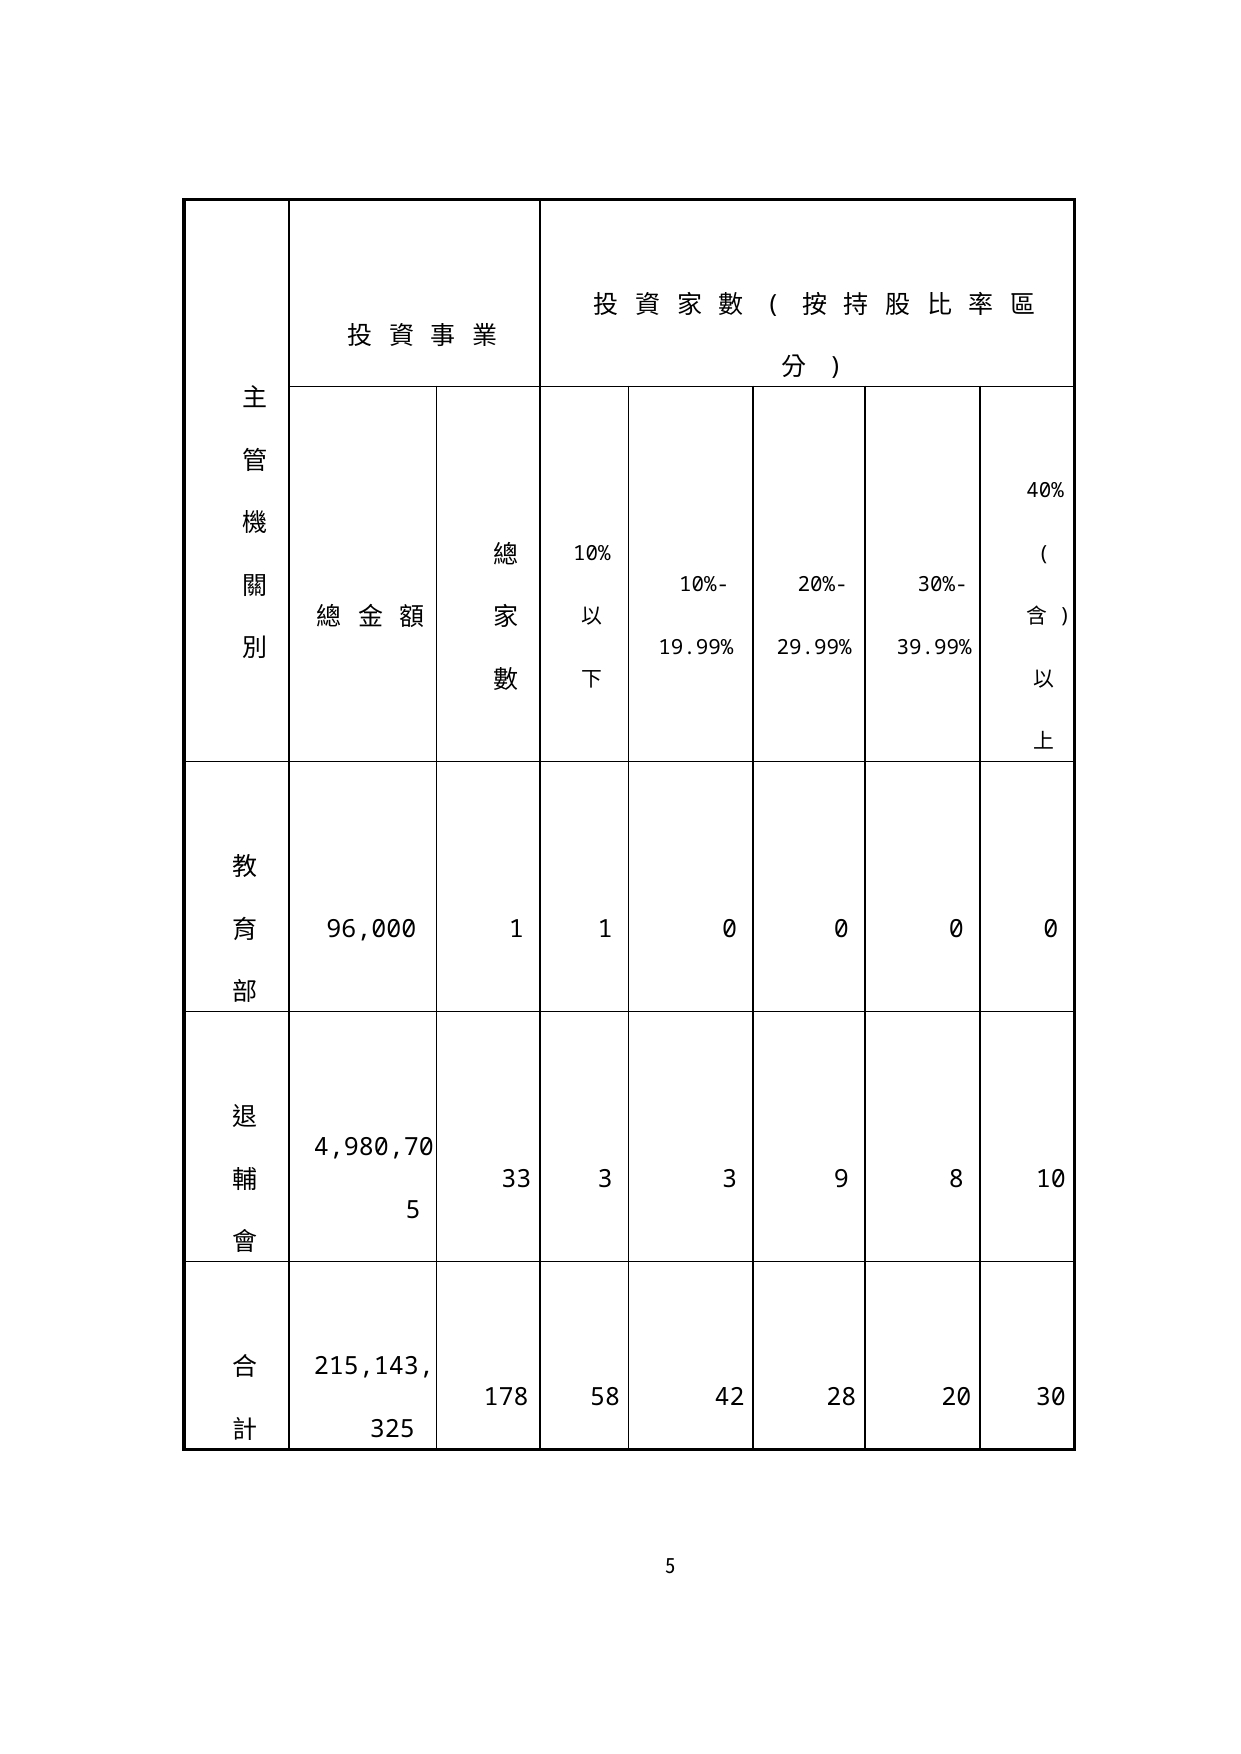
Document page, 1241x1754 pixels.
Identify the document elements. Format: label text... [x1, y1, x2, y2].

table_cell 1 [541, 762, 628, 1011]
table_cell 教育部 [186, 762, 288, 1011]
table_cell 3 [541, 1012, 628, 1261]
table_cell 30 [981, 1262, 1073, 1448]
table_cell 10 [981, 1012, 1073, 1261]
table_header 投資事業 [290, 201, 539, 386]
table_cell 58 [541, 1262, 628, 1448]
table_cell 96,000 [290, 762, 436, 1011]
table_cell 總家數 [437, 387, 539, 761]
table_cell 178 [437, 1262, 539, 1448]
table_cell 10%-19.99% [629, 387, 752, 761]
table_cell 9 [754, 1012, 864, 1261]
table_cell 4,980,705 [290, 1012, 436, 1261]
table_cell 28 [754, 1262, 864, 1448]
table_cell 10%以下 [541, 387, 628, 761]
table_cell 42 [629, 1262, 752, 1448]
table_cell 8 [866, 1012, 979, 1261]
table_cell 0 [754, 762, 864, 1011]
table_cell 0 [866, 762, 979, 1011]
table_cell 1 [437, 762, 539, 1011]
table_cell 總金額 [290, 387, 436, 761]
table_cell 215,143,325 [290, 1262, 436, 1448]
table_cell 0 [629, 762, 752, 1011]
table_header 主管機關別 [186, 201, 288, 761]
table_cell 20%-29.99% [754, 387, 864, 761]
table_cell 20 [866, 1262, 979, 1448]
table_cell 3 [629, 1012, 752, 1261]
table_cell 0 [981, 762, 1073, 1011]
table_cell 33 [437, 1012, 539, 1261]
table_cell 40%(含)以上 [981, 387, 1073, 761]
table_cell 合計 [186, 1262, 288, 1448]
table_cell 30%-39.99% [866, 387, 979, 761]
table_header 投資家數(按持股比率區分) [541, 201, 1073, 386]
table_cell 退輔會 [186, 1012, 288, 1261]
